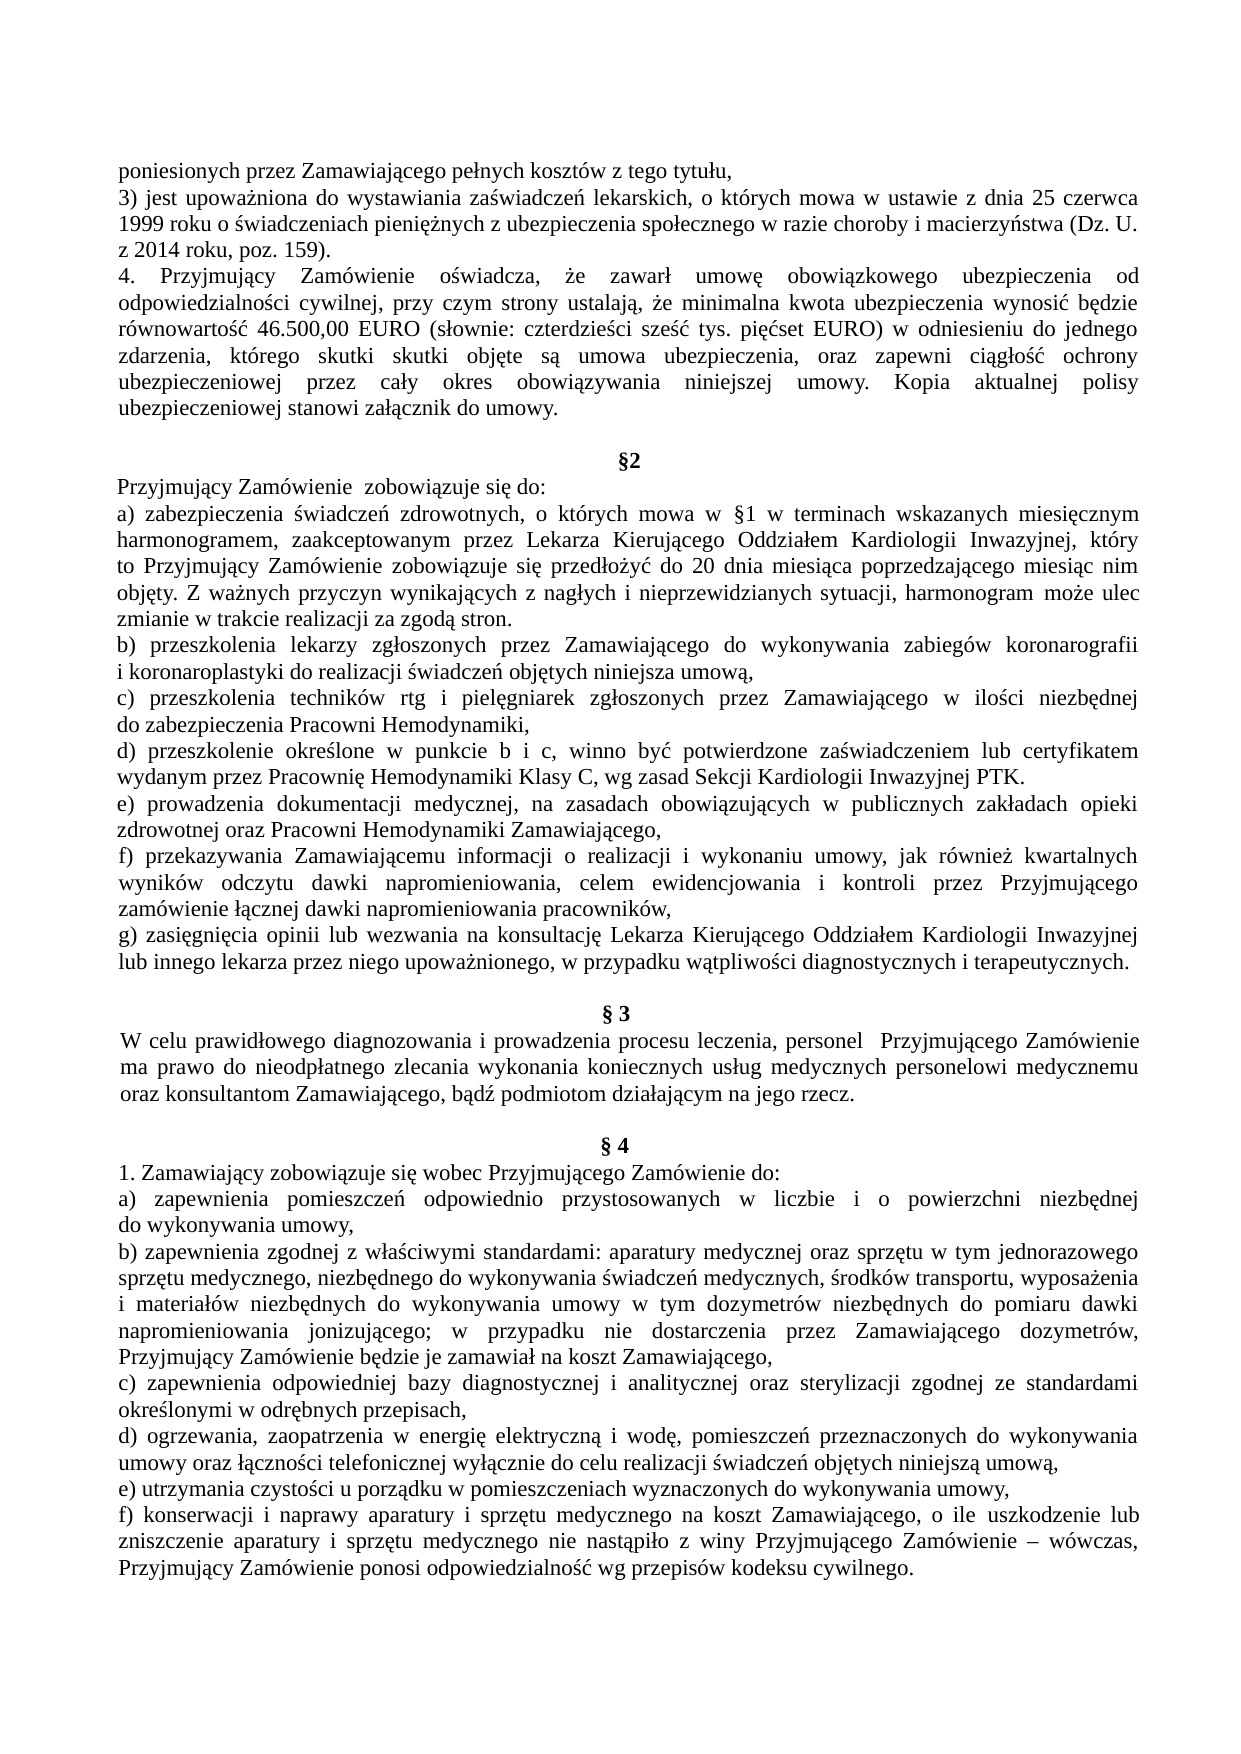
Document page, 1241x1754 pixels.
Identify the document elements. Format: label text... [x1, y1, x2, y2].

list e) prowadzenia dokumentacji medycznej, na zasadach obowiązujących w publicznych zakładach opieki zdrowotnej oraz Pracowni Hemodynamiki Zamawiającego, [117, 790, 1140, 842]
text §2 [118, 447, 1140, 473]
list Przyjmujący Zamówienie zobowiązuje się do: [117, 473, 1140, 500]
text 1. Zamawiający zobowiązuje się wobec Przyjmującego Zamówienie do: [118, 1159, 1140, 1185]
list g) zasięgnięcia opinii lub wezwania na konsultację Lekarza Kierującego Oddziałem Kardiologii Inwazyjnej lub innego lekarza przez niego upoważnionego, w przypadku wątpliwości diagnostycznych i terapeutycznych. [118, 921, 1140, 974]
list 3) jest upoważniona do wystawiania zaświadczeń lekarskich, o których mowa w ustawie z dnia 25 czerwca 1999 roku o świadczeniach pieniężnych z ubezpieczenia społecznego w razie choroby i macierzyństwa (Dz. U. z 2014 roku, poz. 159). [118, 183, 1140, 263]
list a) zabezpieczenia świadczeń zdrowotnych, o których mowa w §1 w terminach wskazanych miesięcznym harmonogramem, zaakceptowanym przez Lekarza Kierującego Oddziałem Kardiologii Inwazyjnej, który to Przyjmujący Zamówienie zobowiązuje się przedłożyć do 20 dnia miesiąca poprzedzającego miesiąc nim objęty. Z ważnych przyczyn wynikających z nagłych i nieprzewidzianych sytuacji, harmonogram może ulec zmianie w trakcie realizacji za zgodą stron. [117, 500, 1140, 632]
list W celu prawidłowego diagnozowania i prowadzenia procesu leczenia, personel Przyjmującego Zamówienie ma prawo do nieodpłatnego zlecania wykonania koniecznych usług medycznych personelowi medycznemu oraz konsultantom Zamawiającego, bądź podmiotom działającym na jego rzecz. [120, 1027, 1140, 1106]
text a) zapewnienia pomieszczeń odpowiednio przystosowanych w liczbie i o powierzchni niezbędnej do wykonywania umowy, [118, 1185, 1140, 1238]
list c) przeszkolenia techników rtg i pielęgniarek zgłoszonych przez Zamawiającego w ilości niezbędnej do zabezpieczenia Pracowni Hemodynamiki, [117, 684, 1140, 737]
list d) przeszkolenie określone w punkcie b i c, winno być potwierdzone zaświadczeniem lub certyfikatem wydanym przez Pracownię Hemodynamiki Klasy C, wg zasad Sekcji Kardiologii Inwazyjnej PTK. [117, 737, 1140, 790]
text f) konserwacji i naprawy aparatury i sprzętu medycznego na koszt Zamawiającego, o ile uszkodzenie lub zniszczenie aparatury i sprzętu medycznego nie nastąpiło z winy Przyjmującego Zamówienie – wówczas, Przyjmujący Zamówienie ponosi odpowiedzialność wg przepisów kodeksu cywilnego. [118, 1501, 1140, 1580]
text c) zapewnienia odpowiedniej bazy diagnostycznej i analitycznej oraz sterylizacji zgodnej ze standardami określonymi w odrębnych przepisach, [118, 1369, 1140, 1422]
text d) ogrzewania, zaopatrzenia w energię elektryczną i wodę, pomieszczeń przeznaczonych do wykonywania umowy oraz łączności telefonicznej wyłącznie do celu realizacji świadczeń objętych niniejszą umową, [118, 1422, 1140, 1475]
list b) przeszkolenia lekarzy zgłoszonych przez Zamawiającego do wykonywania zabiegów koronarografii i koronaroplastyki do realizacji świadczeń objętych niniejsza umową, [117, 632, 1140, 684]
text b) zapewnienia zgodnej z właściwymi standardami: aparatury medycznej oraz sprzętu w tym jednorazowego sprzętu medycznego, niezbędnego do wykonywania świadczeń medycznych, środków transportu, wyposażenia i materiałów niezbędnych do wykonywania umowy w tym dozymetrów niezbędnych do pomiaru dawki napromieniowania jonizującego; w przypadku nie dostarczenia przez Zamawiającego dozymetrów, Przyjmujący Zamówienie będzie je zamawiał na koszt Zamawiającego, [118, 1238, 1140, 1369]
text e) utrzymania czystości u porządku w pomieszczeniach wyznaczonych do wykonywania umowy, [118, 1475, 1140, 1501]
list poniesionych przez Zamawiającego pełnych kosztów z tego tytułu, [118, 157, 1140, 183]
list f) przekazywania Zamawiającemu informacji o realizacji i wykonaniu umowy, jak również kwartalnych wyników odczytu dawki napromieniowania, celem ewidencjowania i kontroli przez Przyjmującego zamówienie łącznej dawki napromieniowania pracowników, [118, 842, 1140, 921]
list 4. Przyjmujący Zamówienie oświadcza, że zawarł umowę obowiązkowego ubezpieczenia od odpowiedzialności cywilnej, przy czym strony ustalają, że minimalna kwota ubezpieczenia wynosić będzie równowartość 46.500,00 EURO (słownie: czterdzieści sześć tys. pięćset EURO) w odniesieniu do jednego zdarzenia, którego skutki skutki objęte są umowa ubezpieczenia, oraz zapewni ciągłość ochrony ubezpieczeniowej przez cały okres obowiązywania niniejszej umowy. Kopia aktualnej polisy ubezpieczeniowej stanowi załącznik do umowy. [118, 263, 1140, 421]
list § 4 [120, 1132, 1140, 1159]
list § 3 [118, 1001, 1140, 1027]
